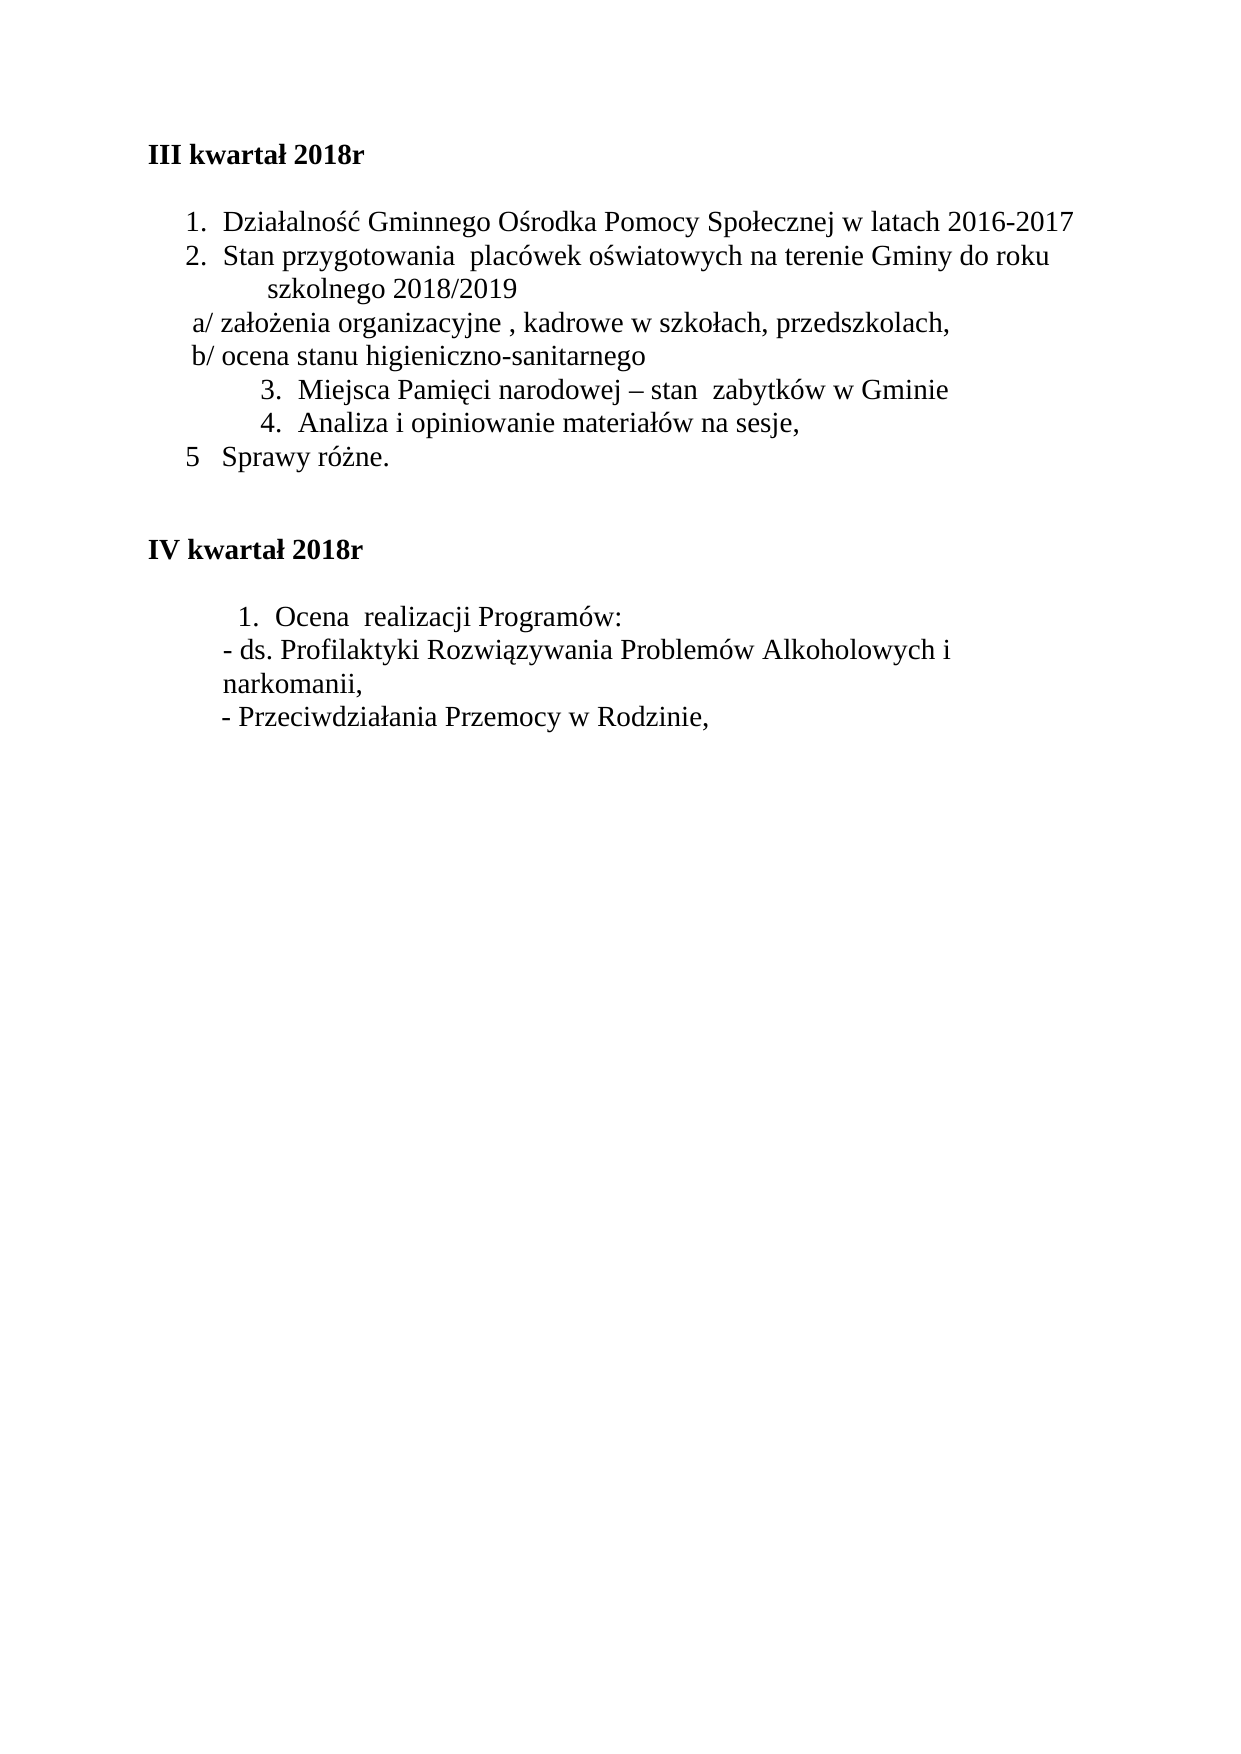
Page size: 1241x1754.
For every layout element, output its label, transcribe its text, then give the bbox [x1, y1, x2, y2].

list Stan przygotowania placówek oświatowych na terenie Gminy do roku szkolnego 2018/2019 [185, 238, 1093, 305]
list Ocena realizacji Programów: [237, 599, 1093, 632]
list Działalność Gminnego Ośrodka Pomocy Społecznej w latach 2016-2017 [185, 204, 1093, 238]
list b/ ocena stanu higieniczno-sanitarnego [148, 338, 1093, 372]
text IV kwartał 2018r [148, 532, 1093, 565]
list Miejsca Pamięci narodowej – stan zabytków w Gminie [260, 372, 1093, 405]
list Analiza i opiniowanie materiałów na sesje, [260, 405, 1093, 439]
text III kwartał 2018r [148, 137, 1093, 171]
list - Przeciwdziałania Przemocy w Rodzinie, [192, 699, 1093, 733]
list - ds. Profilaktyki Rozwiązywania Problemów Alkoholowych i narkomanii, [223, 632, 1093, 699]
list a/ założenia organizacyjne , kadrowe w szkołach, przedszkolach, [192, 305, 1093, 338]
text 5 Sprawy różne. [148, 439, 1093, 472]
